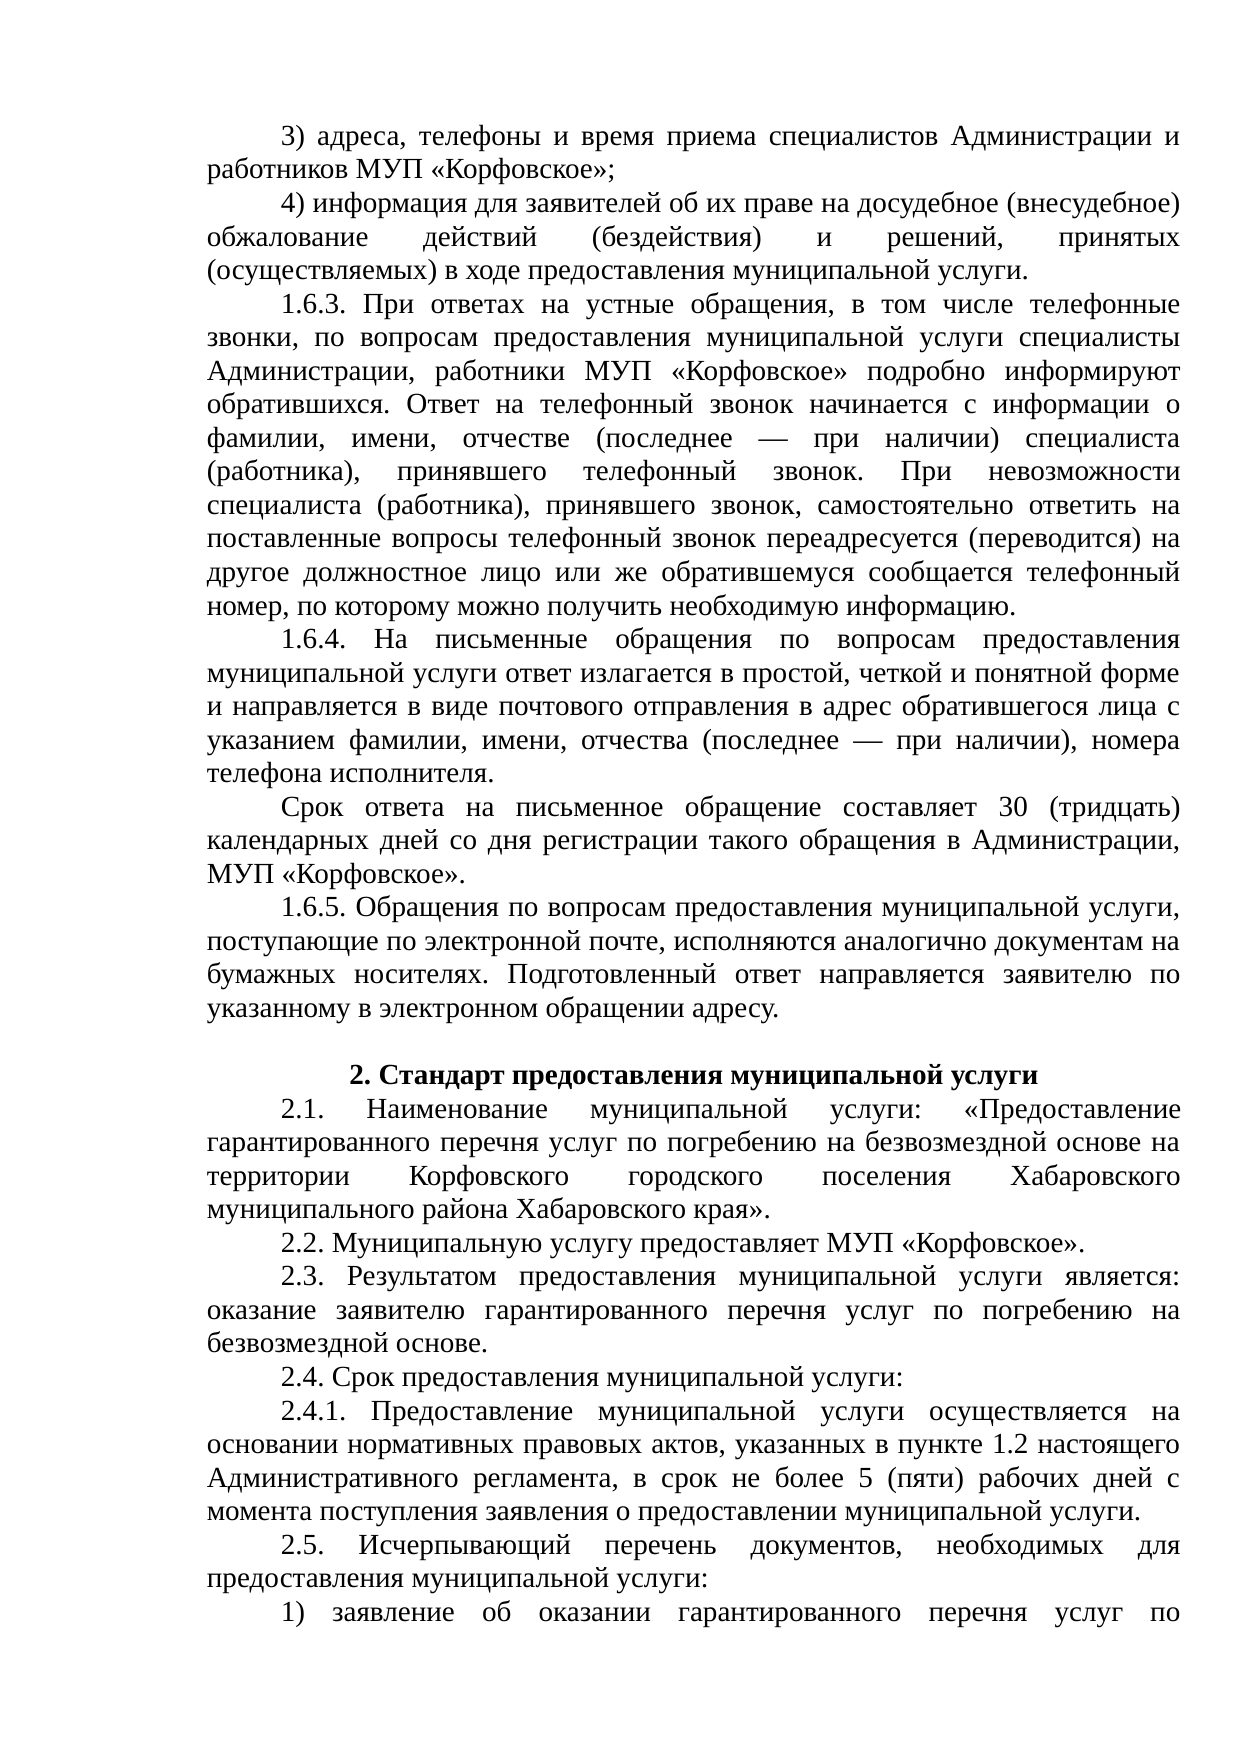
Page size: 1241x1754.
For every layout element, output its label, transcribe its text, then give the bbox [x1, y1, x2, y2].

text 1.6.4. На письменные обращения по вопросам предоставления муниципальной услуги ответ излагается в простой, четкой и понятной форме и направляется в виде почтового отправления в адрес обратившегося лица с указанием фамилии, имени, отчества (последнее — при наличии), номера телефона исполнителя. [207, 621, 1181, 789]
text 4) информация для заявителей об их праве на досудебное (внесудебное) обжалование действий (бездействия) и решений, принятых (осуществляемых) в ходе предоставления муниципальной услуги. [207, 185, 1181, 286]
text 2.3. Результатом предоставления муниципальной услуги является: оказание заявителю гарантированного перечня услуг по погребению на безвозмездной основе. [207, 1258, 1181, 1359]
text 2. Стандарт предоставления муниципальной услуги [207, 1057, 1181, 1091]
text 2.1. Наименование муниципальной услуги: «Предоставление гарантированного перечня услуг по погребению на безвозмездной основе на территории Корфовского городского поселения Хабаровского муниципального района Хабаровского края». [207, 1091, 1181, 1225]
text 2.4.1. Предоставление муниципальной услуги осуществляется на основании нормативных правовых актов, указанных в пункте 1.2 настоящего Административного регламента, в срок не более 5 (пяти) рабочих дней с момента поступления заявления о предоставлении муниципальной услуги. [207, 1393, 1181, 1527]
text 1.6.3. При ответах на устные обращения, в том числе телефонные звонки, по вопросам предоставления муниципальной услуги специалисты Администрации, работники МУП «Корфовское» подробно информируют обратившихся. Ответ на телефонный звонок начинается с информации о фамилии, имени, отчестве (последнее — при наличии) специалиста (работника), принявшего телефонный звонок. При невозможности специалиста (работника), принявшего звонок, самостоятельно ответить на поставленные вопросы телефонный звонок переадресуется (переводится) на другое должностное лицо или же обратившемуся сообщается телефонный номер, по которому можно получить необходимую информацию. [207, 286, 1181, 621]
text 2.5. Исчерпывающий перечень документов, необходимых для предоставления муниципальной услуги: [207, 1527, 1181, 1594]
text 2.4. Срок предоставления муниципальной услуги: [207, 1359, 1181, 1393]
text 1.6.5. Обращения по вопросам предоставления муниципальной услуги, поступающие по электронной почте, исполняются аналогично документам на бумажных носителях. Подготовленный ответ направляется заявителю по указанному в электронном обращении адресу. [207, 889, 1181, 1024]
text Срок ответа на письменное обращение составляет 30 (тридцать) календарных дней со дня регистрации такого обращения в Администрации, МУП «Корфовское». [207, 789, 1181, 889]
text 2.2. Муниципальную услугу предоставляет МУП «Корфовское». [207, 1225, 1181, 1258]
text 3) адреса, телефоны и время приема специалистов Администрации и работников МУП «Корфовское»; [207, 118, 1181, 185]
text 1) заявление об оказании гарантированного перечня услуг по [207, 1594, 1181, 1627]
